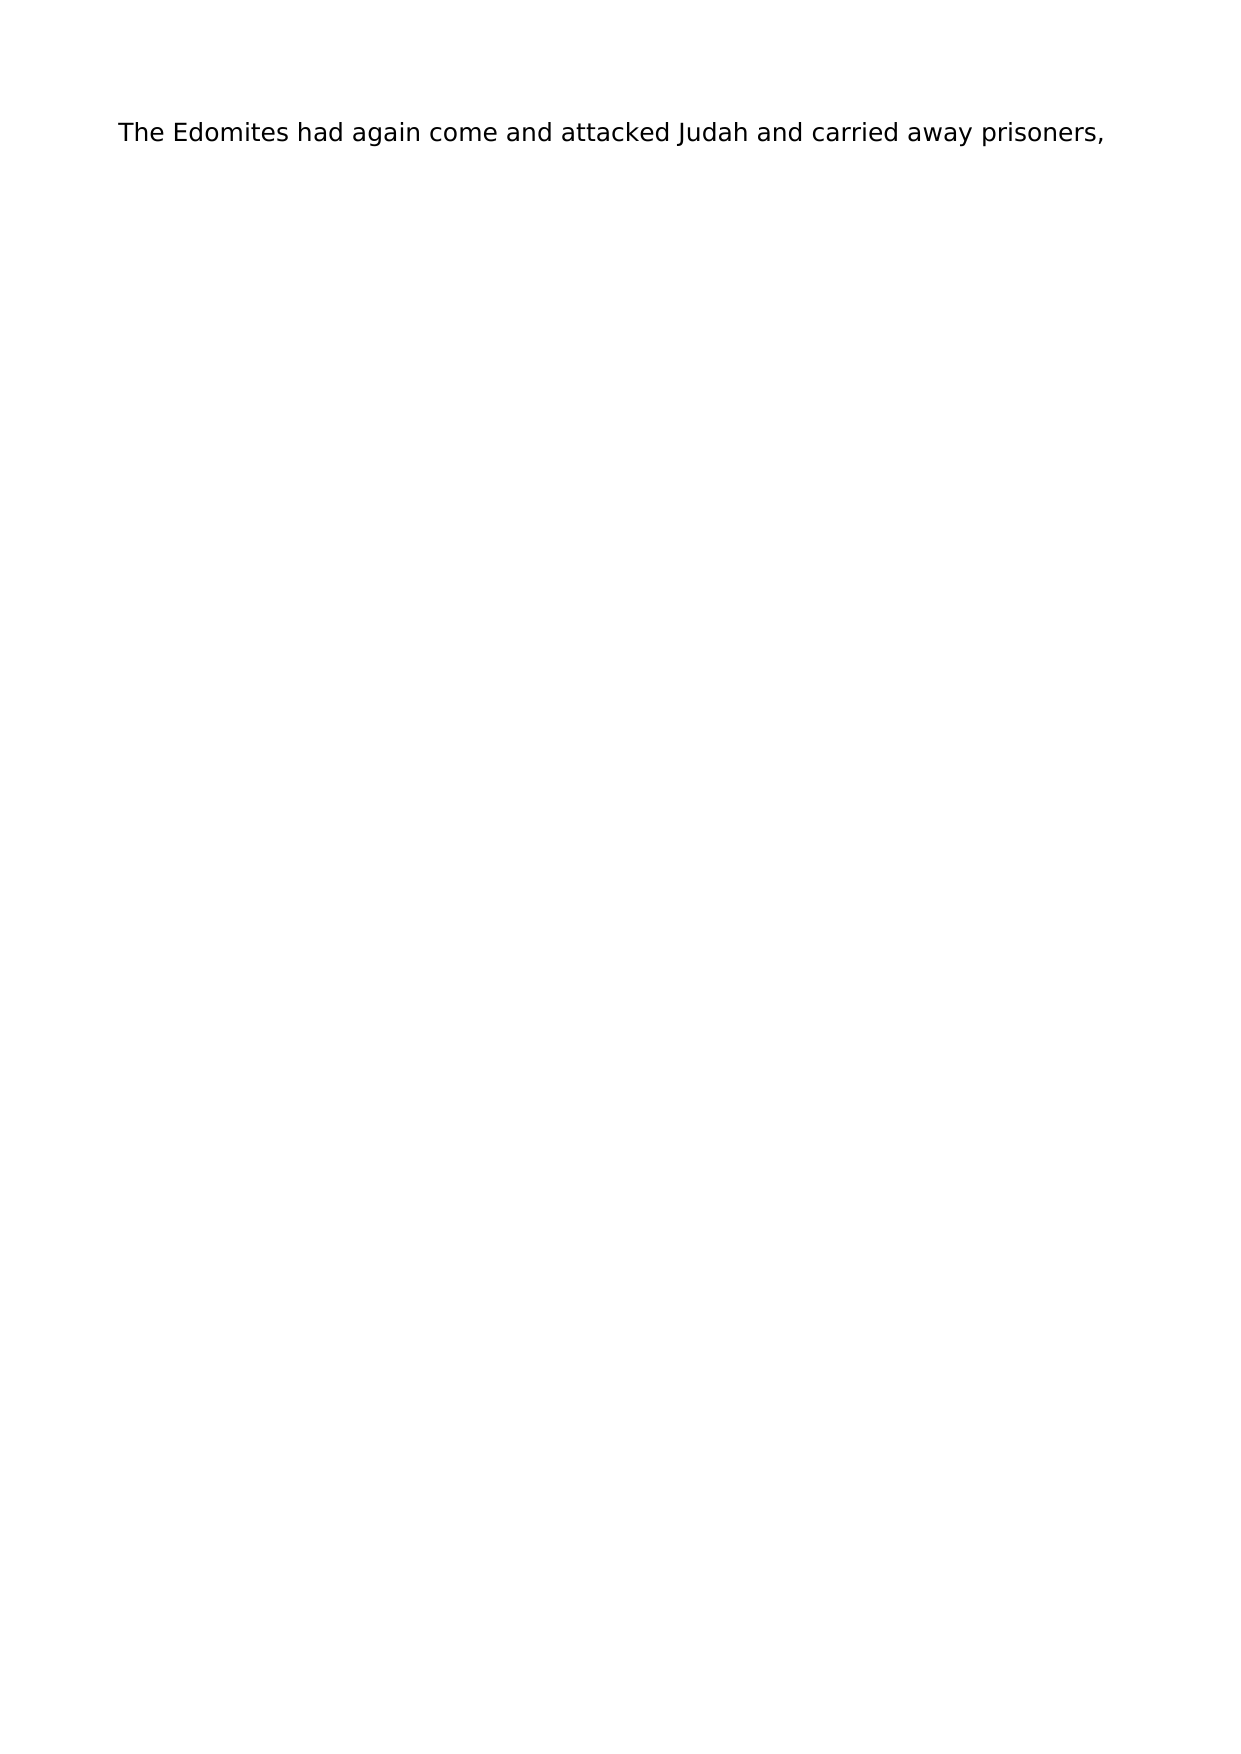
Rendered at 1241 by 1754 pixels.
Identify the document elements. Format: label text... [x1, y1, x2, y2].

text The Edomites had again come and attacked Judah and carried away prisoners, [118, 118, 1122, 147]
